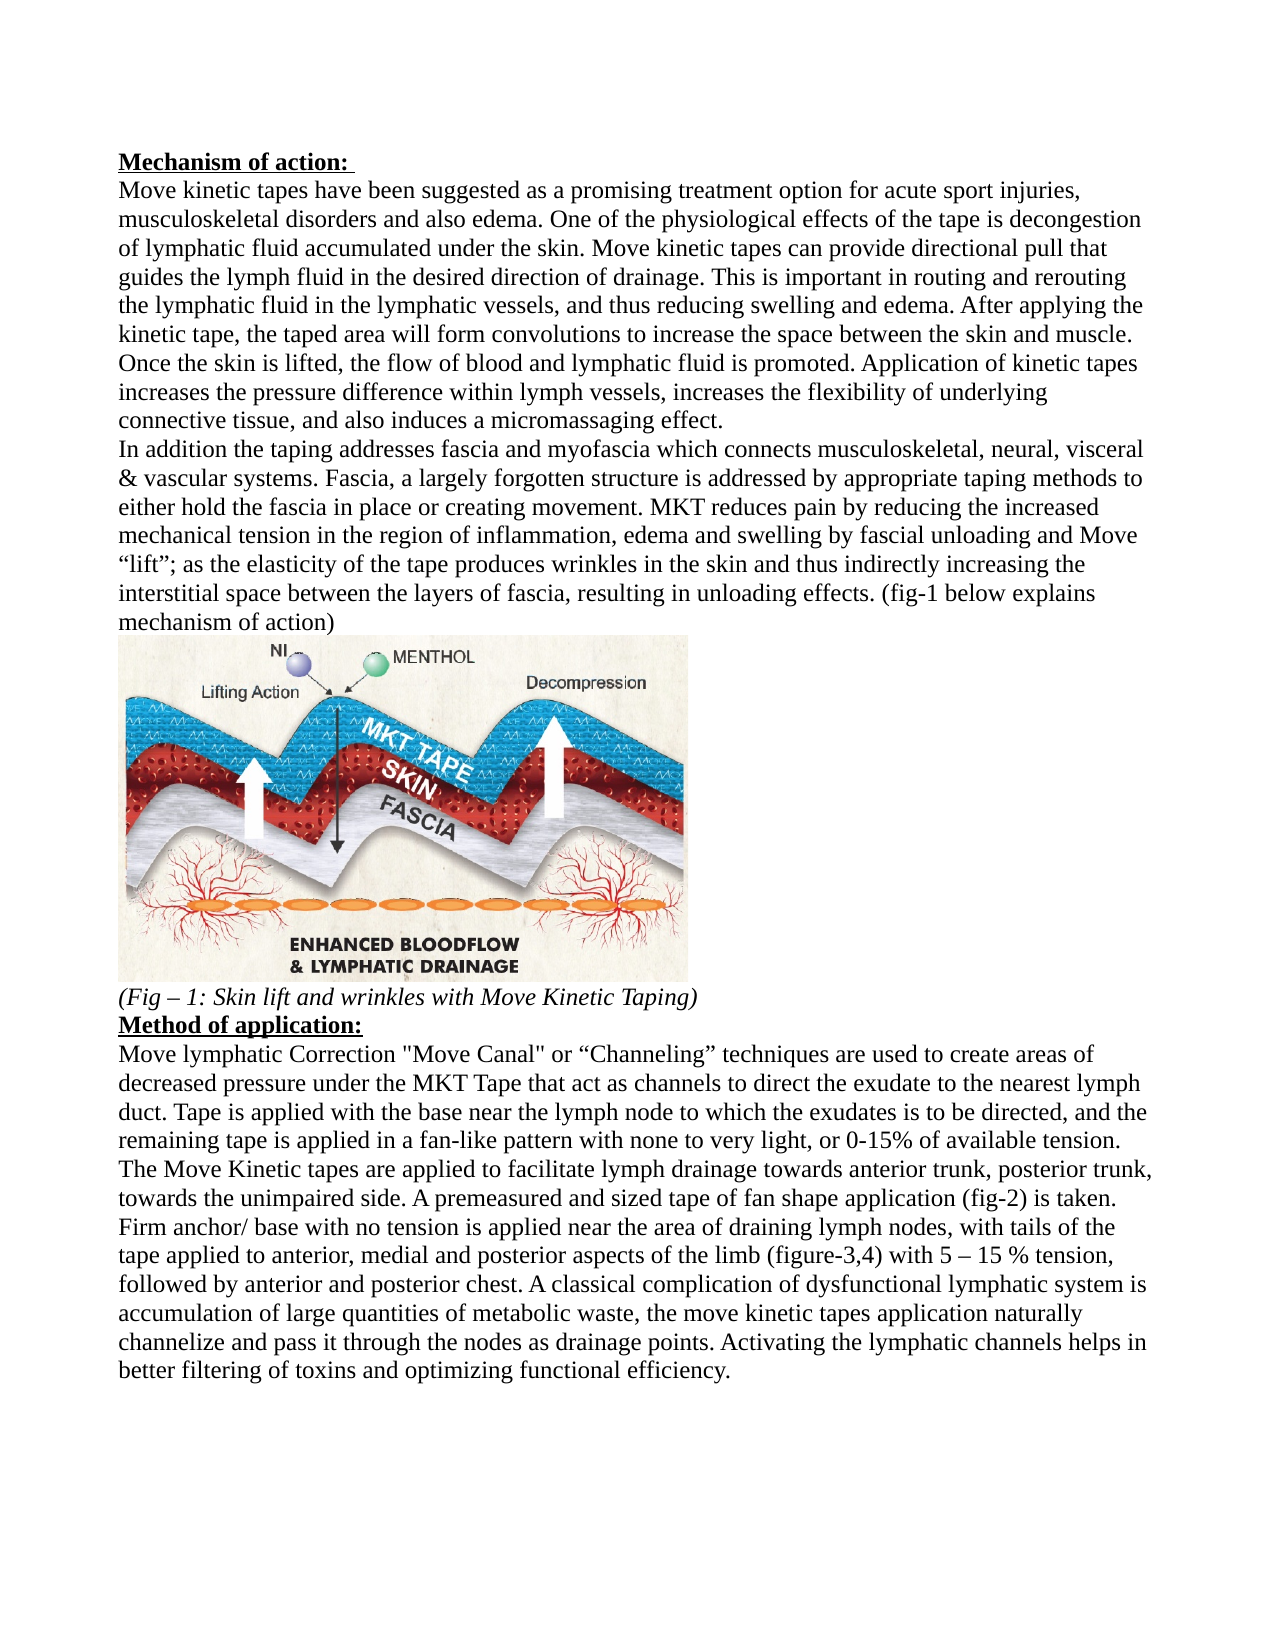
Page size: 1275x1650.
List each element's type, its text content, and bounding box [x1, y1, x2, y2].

text Move lymphatic Correction "Move Canal" or “Channeling” techniques are used to create areas of decreased pressure under the MKT Tape that act as channels to direct the exudate to the nearest lymph duct. Tape is applied with the base near the lymph node to which the exudates is to be directed, and the remaining tape is applied in a fan-like pattern with none to very light, or 0-15% of available tension. The Move Kinetic tapes are applied to facilitate lymph drainage towards anterior trunk, posterior trunk, towards the unimpaired side. A premeasured and sized tape of fan shape application (fig-2) is taken. Firm anchor/ base with no tension is applied near the area of draining lymph nodes, with tails of the tape applied to anterior, medial and posterior aspects of the limb (figure-3,4) with 5 – 15 % tension, followed by anterior and posterior chest. A classical complication of dysfunctional lymphatic system is accumulation of large quantities of metabolic waste, the move kinetic tapes application naturally channelize and pass it through the nodes as drainage points. Activating the lymphatic channels helps in better filtering of toxins and optimizing functional efficiency. [118, 1039, 1157, 1384]
text Mechanism of action: [118, 147, 1157, 176]
text Move kinetic tapes have been suggested as a promising treatment option for acute sport injuries, musculoskeletal disorders and also edema. One of the physiological effects of the tape is decongestion of lymphatic fluid accumulated under the skin. Move kinetic tapes can provide directional pull that guides the lymph fluid in the desired direction of drainage. This is important in routing and rerouting the lymphatic fluid in the lymphatic vessels, and thus reducing swelling and edema. After applying the kinetic tape, the taped area will form convolutions to increase the space between the skin and muscle. Once the skin is lifted, the flow of blood and lymphatic fluid is promoted. Application of kinetic tapes increases the pressure difference within lymph vessels, increases the flexibility of underlying connective tissue, and also induces a micromassaging effect. [118, 176, 1157, 434]
text (Fig – 1: Skin lift and wrinkles with Move Kinetic Taping) [118, 982, 1157, 1010]
text In addition the taping addresses fascia and myofascia which connects musculoskeletal, neural, visceral & vascular systems. Fascia, a largely forgotten structure is addressed by appropriate taping methods to either hold the fascia in place or creating movement. MKT reduces pain by reducing the increased mechanical tension in the region of inflammation, edema and swelling by fascial unloading and Move “lift”; as the elasticity of the tape produces wrinkles in the skin and thus indirectly increasing the interstitial space between the layers of fascia, resulting in unloading effects. (fig-1 below explains mechanism of action) [118, 434, 1157, 636]
picture [118, 635, 689, 982]
text Method of application: [118, 1010, 1157, 1039]
